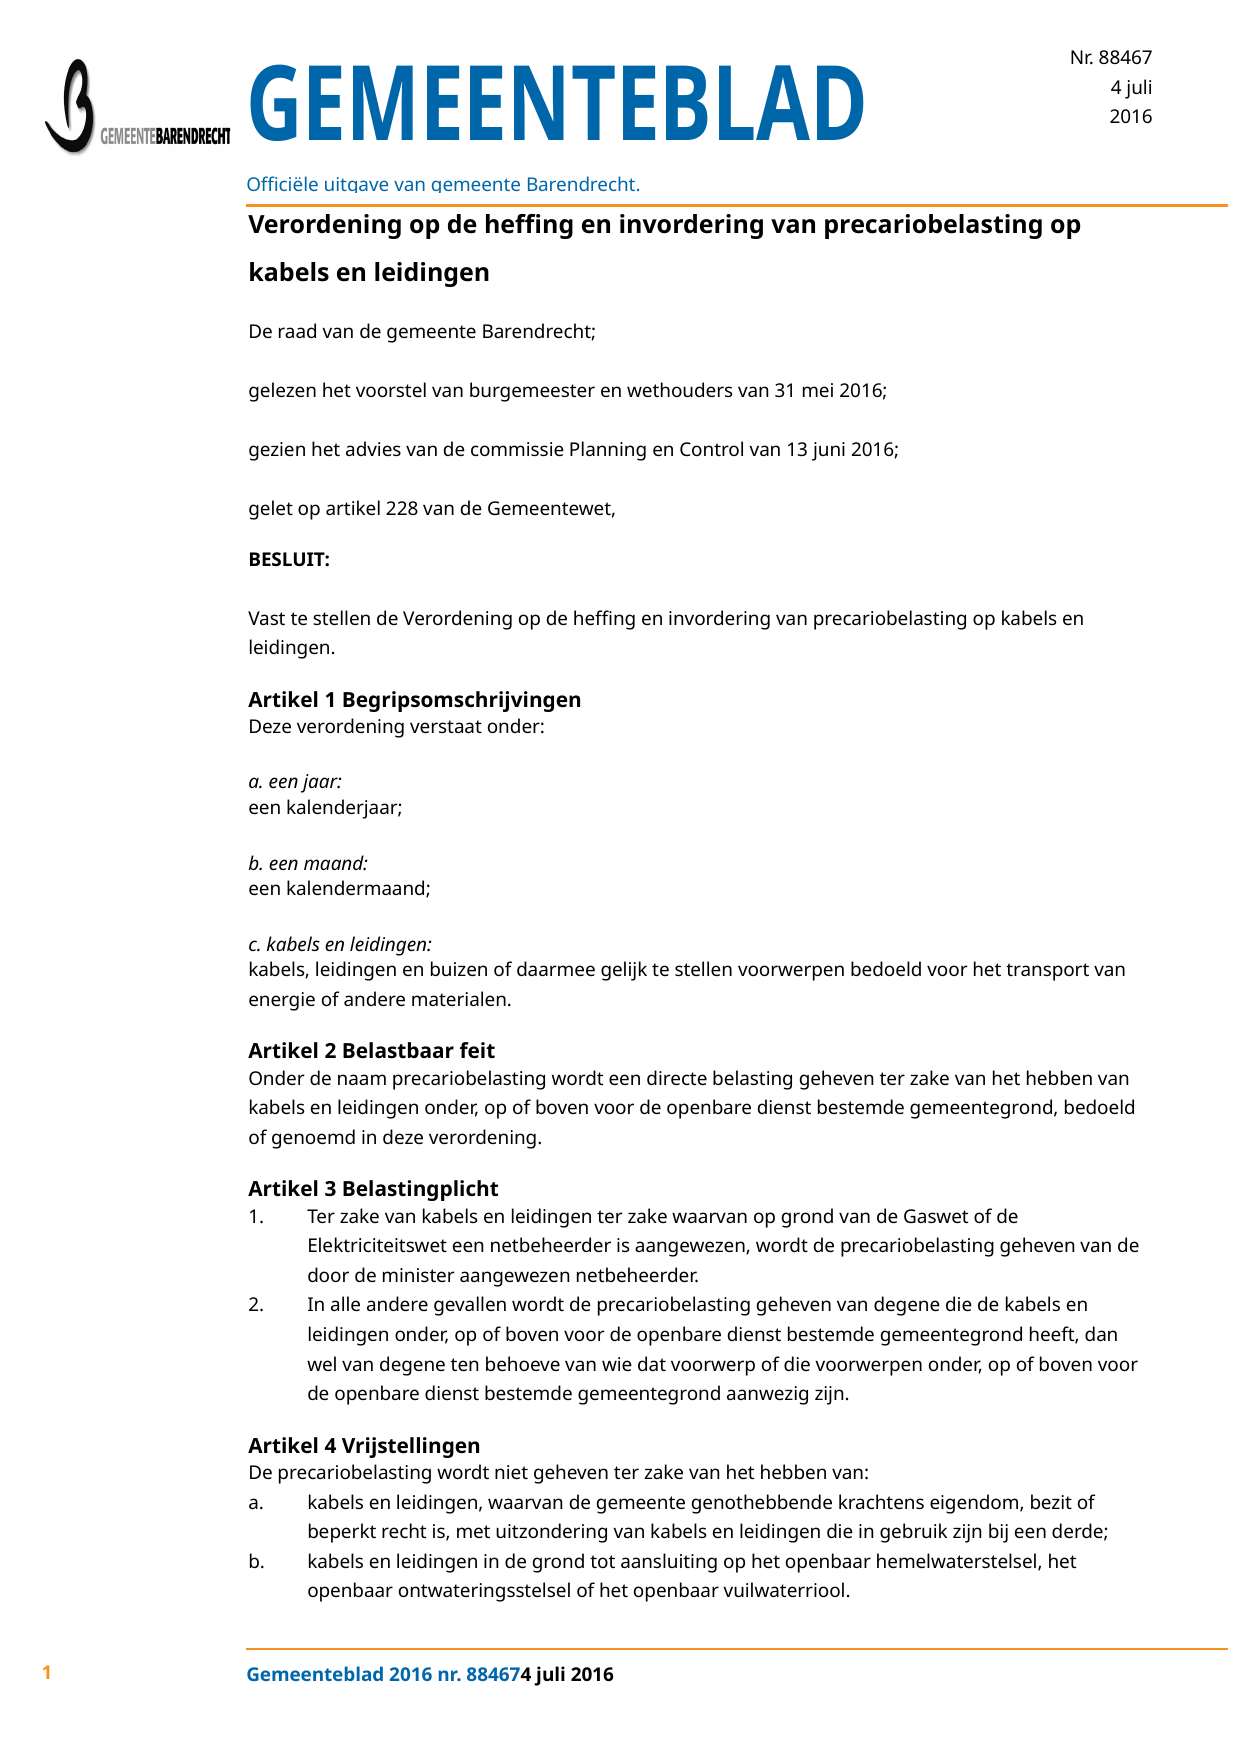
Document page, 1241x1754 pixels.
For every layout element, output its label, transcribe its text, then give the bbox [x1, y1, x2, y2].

text een kalenderjaar; [248, 794, 1152, 820]
text kabels, leidingen en buizen of daarmee gelijk te stellen voorwerpen bedoeld voor het transport van energie of andere materialen. [248, 956, 1152, 1012]
text c. kabels en leidingen: [248, 931, 1152, 956]
text een kalendermaand; [248, 875, 1152, 901]
text Vast te stellen de Verordening op de heffing en invordering van precariobelasting op kabels en leidingen. [248, 605, 1152, 660]
list Ter zake van kabels en leidingen ter zake waarvan op grond van de Gaswet of de Elektriciteitswet een netbeheerder is aangewezen, wordt de precariobelasting geheven van de door de minister aangewezen netbeheerder. [248, 1203, 1152, 1288]
text b. een maand: [248, 850, 1152, 875]
text a. een jaar: [248, 769, 1152, 794]
text Verordening op de heffing en invordering van precariobelasting op kabels en leidingen [248, 207, 1152, 288]
text gelet op artikel 228 van de Gemeentewet, [248, 495, 1152, 521]
list kabels en leidingen in de grond tot aansluiting op het openbaar hemelwaterstelsel, het openbaar ontwateringsstelsel of het openbaar vuilwaterriool. [248, 1548, 1152, 1603]
text Onder de naam precariobelasting wordt een directe belasting geheven ter zake van het hebben van kabels en leidingen onder, op of boven voor de openbare dienst bestemde gemeentegrond, bedoeld of genoemd in deze verordening. [248, 1065, 1152, 1150]
text De precariobelasting wordt niet geheven ter zake van het hebben van: [248, 1459, 1152, 1485]
text De raad van de gemeente Barendrecht; [248, 318, 1152, 344]
text Artikel 4 Vrijstellingen [248, 1431, 1152, 1459]
text Artikel 1 Begripsomschrijvingen [248, 685, 1152, 713]
text Artikel 3 Belastingplicht [248, 1174, 1152, 1203]
list In alle andere gevallen wordt de precariobelasting geheven van degene die de kabels en leidingen onder, op of boven voor de openbare dienst bestemde gemeentegrond heeft, dan wel van degene ten behoeve van wie dat voorwerp of die voorwerpen onder, op of boven voor de openbare dienst bestemde gemeentegrond aanwezig zijn. [248, 1292, 1152, 1406]
list kabels en leidingen, waarvan de gemeente genothebbende krachtens eigendom, bezit of beperkt recht is, met uitzondering van kabels en leidingen die in gebruik zijn bij een derde; [248, 1489, 1152, 1544]
text gezien het advies van de commissie Planning en Control van 13 juni 2016; [248, 436, 1152, 462]
text gelezen het voorstel van burgemeester en wethouders van 31 mei 2016; [248, 377, 1152, 403]
picture [41, 47, 231, 172]
text Artikel 2 Belastbaar feit [248, 1036, 1152, 1065]
text Deze verordening verstaat onder: [248, 713, 1152, 739]
text BESLUIT: [248, 546, 1152, 571]
